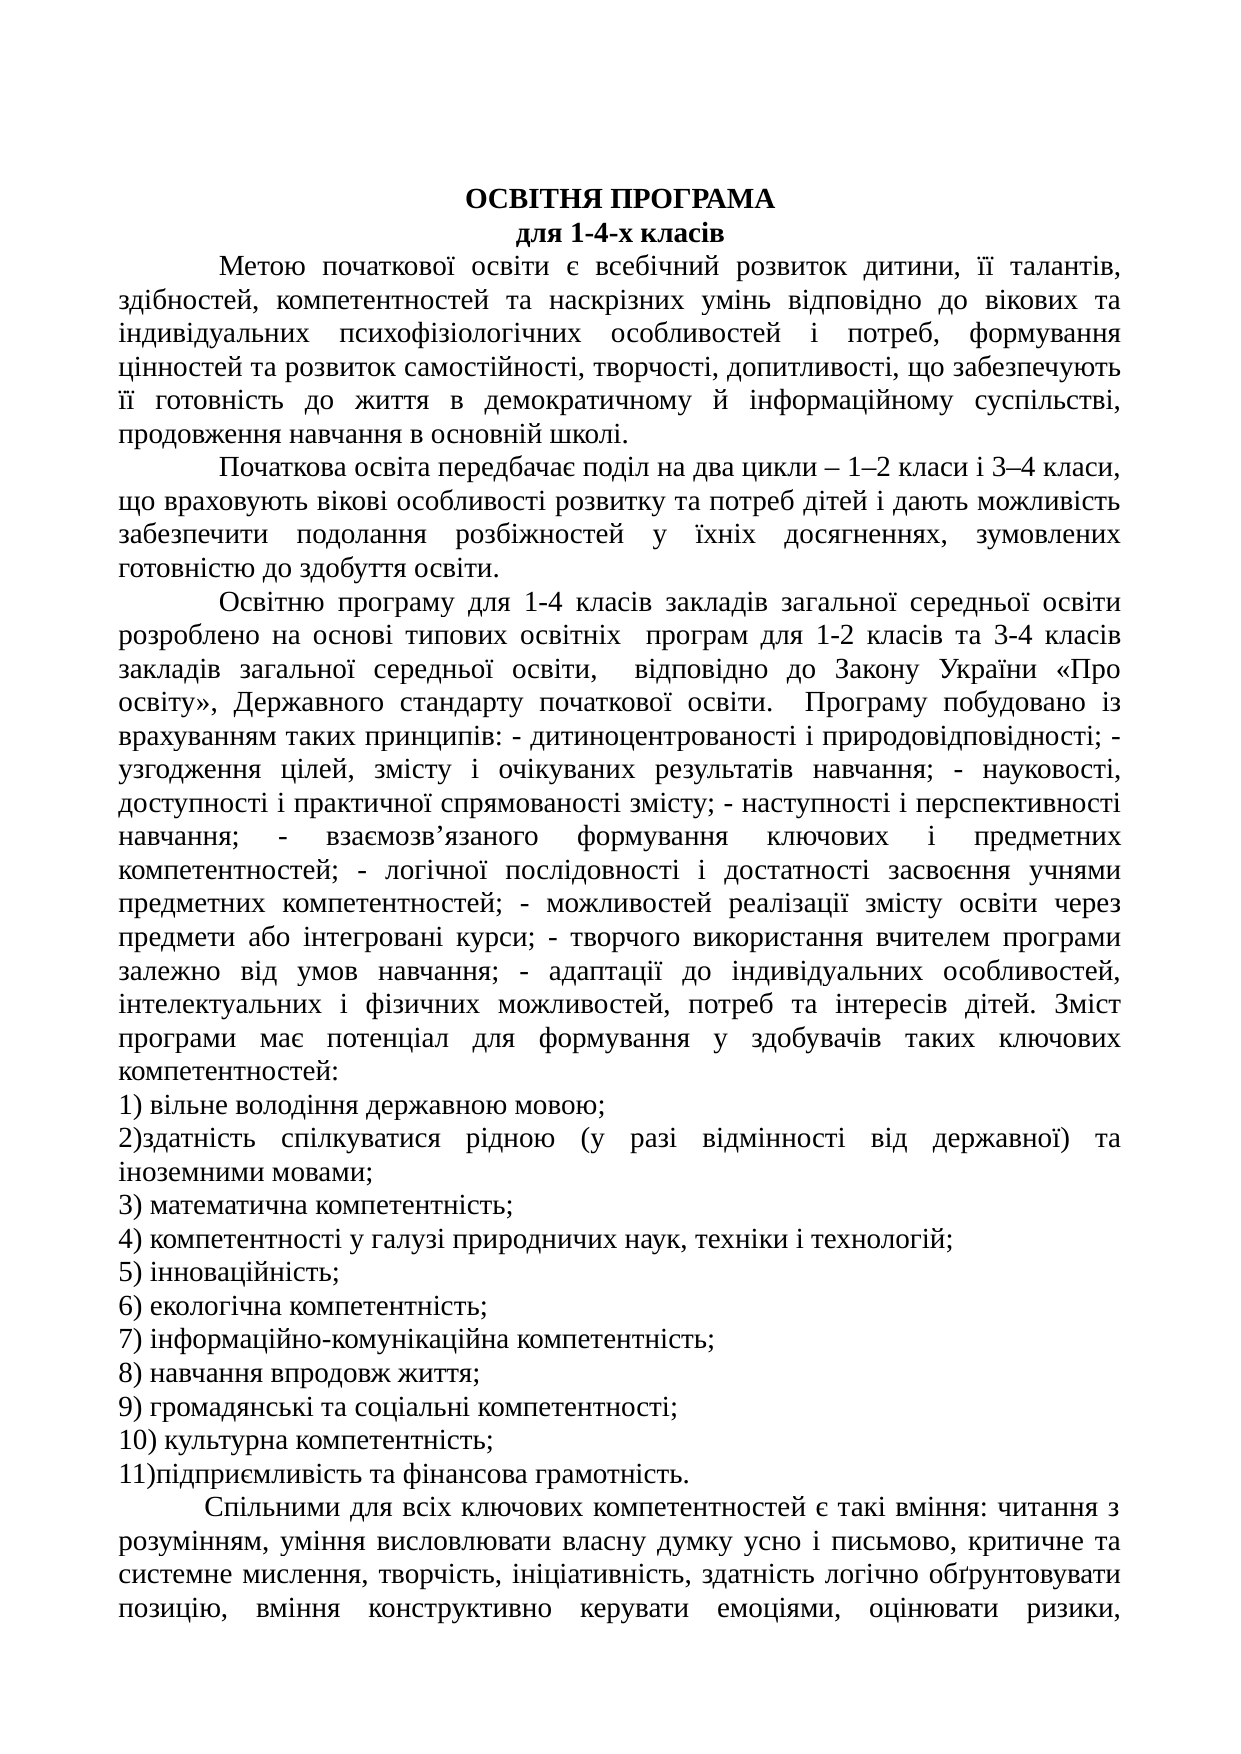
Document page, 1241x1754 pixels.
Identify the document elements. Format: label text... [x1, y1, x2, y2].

text 1) вільне володіння державною мовою; [118, 1087, 1122, 1120]
text 8) навчання впродовж життя; [118, 1355, 1122, 1389]
text Освітню програму для 1-4 класів закладів загальної середньої освіти розроблено на основі типових освітніх програм для 1-2 класів та 3-4 класів закладів загальної середньої освіти, відповідно до Закону України «Про освіту», Державного стандарту початкової освіти. Програму побудовано із врахуванням таких принципів: - дитиноцентрованості і природовідповідності; - узгодження цілей, змісту і очікуваних результатів навчання; - науковості, доступності і практичної спрямованості змісту; - наступності і перспективності навчання; - взаємозв’язаного формування ключових і предметних компетентностей; - логічної послідовності і достатності засвоєння учнями предметних компетентностей; - можливостей реалізації змісту освіти через предмети або інтегровані курси; - творчого використання вчителем програми залежно від умов навчання; - адаптації до індивідуальних особливостей, інтелектуальних і фізичних можливостей, потреб та інтересів дітей. Зміст програми має потенціал для формування у здобувачів таких ключових компетентностей: [118, 584, 1122, 1087]
text 4) компетентності у галузі природничих наук, техніки і технологій; [118, 1221, 1122, 1254]
text 11)підприємливість та фінансова грамотність. [118, 1456, 1122, 1489]
text 9) громадянські та соціальні компетентності; [118, 1389, 1122, 1422]
text 7) інформаційно-комунікаційна компетентність; [118, 1322, 1122, 1355]
text Спільними для всіх ключових компетентностей є такі вміння: читання з розумінням, уміння висловлювати власну думку усно і письмово, критичне та системне мислення, творчість, ініціативність, здатність логічно обґрунтовувати позицію, вміння конструктивно керувати емоціями, оцінювати ризики, [118, 1489, 1122, 1623]
text 2)здатність спілкуватися рідною (у разі відмінності від державної) та іноземними мовами; [118, 1120, 1122, 1187]
text ОСВІТНЯ ПРОГРАМА [118, 181, 1122, 215]
text 10) культурна компетентність; [118, 1422, 1122, 1456]
text 3) математична компетентність; [118, 1187, 1122, 1221]
text для 1-4-х класів [118, 215, 1122, 248]
text 6) екологічна компетентність; [118, 1288, 1122, 1322]
text 5) інноваційність; [118, 1254, 1122, 1288]
text Початкова освіта передбачає поділ на два цикли – 1–2 класи і 3–4 класи, що враховують вікові особливості розвитку та потреб дітей і дають можливість забезпечити подолання розбіжностей у їхніх досягненнях, зумовлених готовністю до здобуття освіти. [118, 449, 1122, 584]
text Метою початкової освіти є всебічний розвиток дитини, її талантів, здібностей, компетентностей та наскрізних умінь відповідно до вікових та індивідуальних психофізіологічних особливостей і потреб, формування цінностей та розвиток самостійності, творчості, допитливості, що забезпечують її готовність до життя в демократичному й інформаційному суспільстві, продовження навчання в основній школі. [118, 248, 1122, 449]
